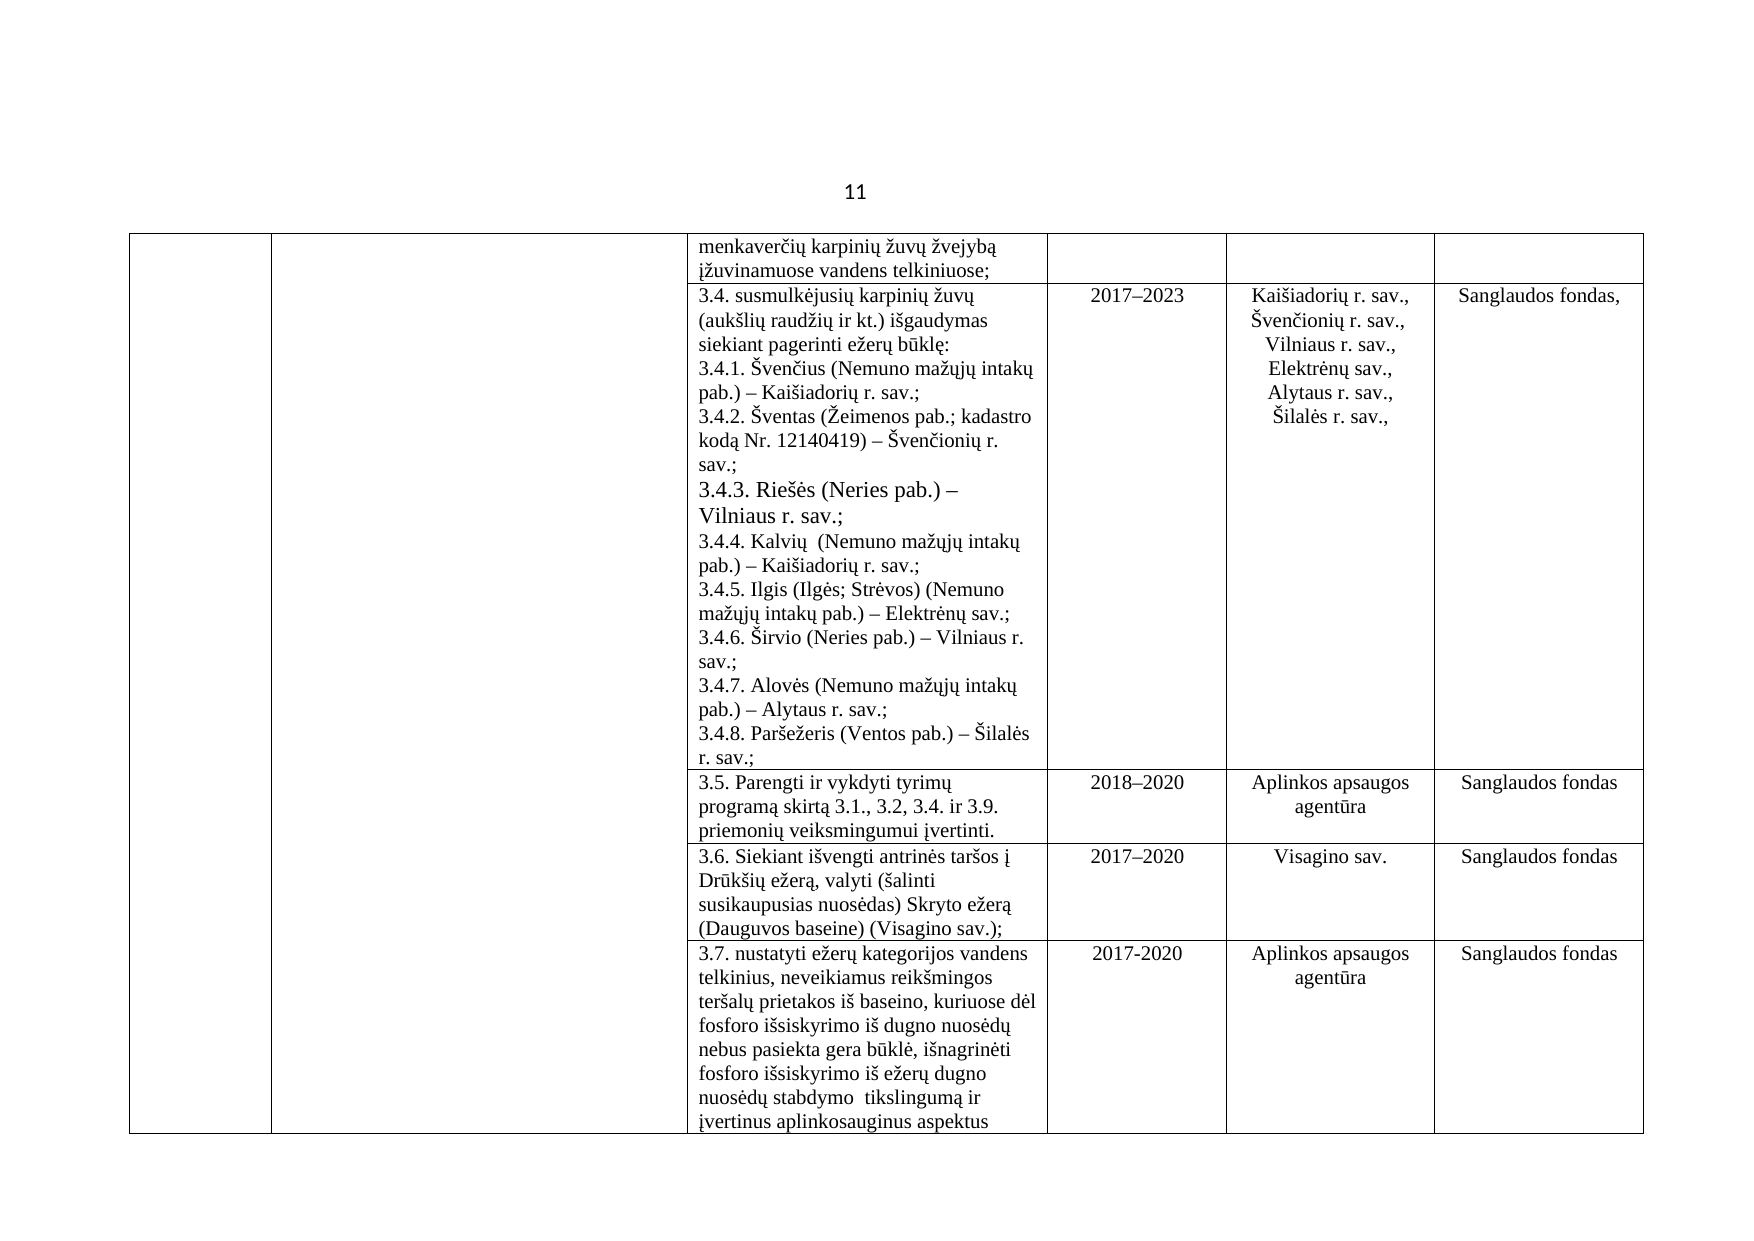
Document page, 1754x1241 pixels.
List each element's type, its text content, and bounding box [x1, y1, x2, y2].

table_cell Sanglaudos fondas [1435, 941, 1643, 1133]
table_cell Sanglaudos fondas [1435, 844, 1643, 940]
table_cell [272, 234, 687, 1133]
table_cell 3.7. nustatyti ežerų kategorijos vandens telkinius, neveikiamus reikšmingos teršalų prietakos iš baseino, kuriuose dėl fosforo išsiskyrimo iš dugno nuosėdų nebus pasiekta gera būklė, išnagrinėti fosforo išsiskyrimo iš ežerų dugno nuosėdų stabdymo tikslingumą ir įvertinus aplinkosauginus aspektus [688, 941, 1047, 1133]
table_cell 2017-2020 [1048, 941, 1226, 1133]
table_cell 2018–2020 [1048, 770, 1226, 842]
table_cell - [1435, 234, 1643, 282]
table_cell 2017–2020 [1048, 844, 1226, 940]
table_cell 3.5. Parengti ir vykdyti tyrimų programą skirtą 3.1., 3.2, 3.4. ir 3.9. priemonių veiksmingumui įvertinti. [688, 770, 1047, 842]
table_cell 3.4. susmulkėjusių karpinių žuvų (aukšlių raudžių ir kt.) išgaudymas siekiant pagerinti ežerų būklę: 3.4.1. Švenčius (Nemuno mažųjų intakų pab.) – Kaišiadorių r. sav.; 3.4.2. Šventas (Žeimenos pab.; kadastro kodą Nr. 12140419) – Švenčionių r. sav.; 3.4.3. Riešės (Neries pab.) – Vilniaus r. sav.; 3.4.4. Kalvių (Nemuno mažųjų intakų pab.) – Kaišiadorių r. sav.; 3.4.5. Ilgis (Ilgės; Strėvos) (Nemuno mažųjų intakų pab.) – Elektrėnų sav.; 3.4.6. Širvio (Neries pab.) – Vilniaus r. sav.; 3.4.7. Alovės (Nemuno mažųjų intakų pab.) – Alytaus r. sav.; 3.4.8. Paršežeris (Ventos pab.) – Šilalės r. sav.; [688, 284, 1047, 769]
table_cell 2017–2023 [1048, 284, 1226, 769]
table_cell Sanglaudos fondas, [1435, 284, 1643, 769]
table_cell Visagino sav. [1227, 844, 1434, 940]
table_cell Aplinkos apsaugos agentūra [1227, 770, 1434, 842]
table_cell Aplinkos apsaugos agentūra [1227, 941, 1434, 1133]
table_cell [1227, 234, 1434, 282]
table_cell 3.6. Siekiant išvengti antrinės taršos į Drūkšių ežerą, valyti (šalinti susikaupusias nuosėdas) Skryto ežerą (Dauguvos baseine) (Visagino sav.); [688, 844, 1047, 940]
table_cell Sanglaudos fondas [1435, 770, 1643, 842]
table_cell [1048, 234, 1226, 282]
table_cell Kaišiadorių r. sav., Švenčionių r. sav., Vilniaus r. sav., Elektrėnų sav., Alytaus r. sav., Šilalės r. sav., [1227, 284, 1434, 769]
table_cell [130, 234, 271, 1133]
table_cell menkaverčių karpinių žuvų žvejybą įžuvinamuose vandens telkiniuose; [688, 234, 1047, 282]
